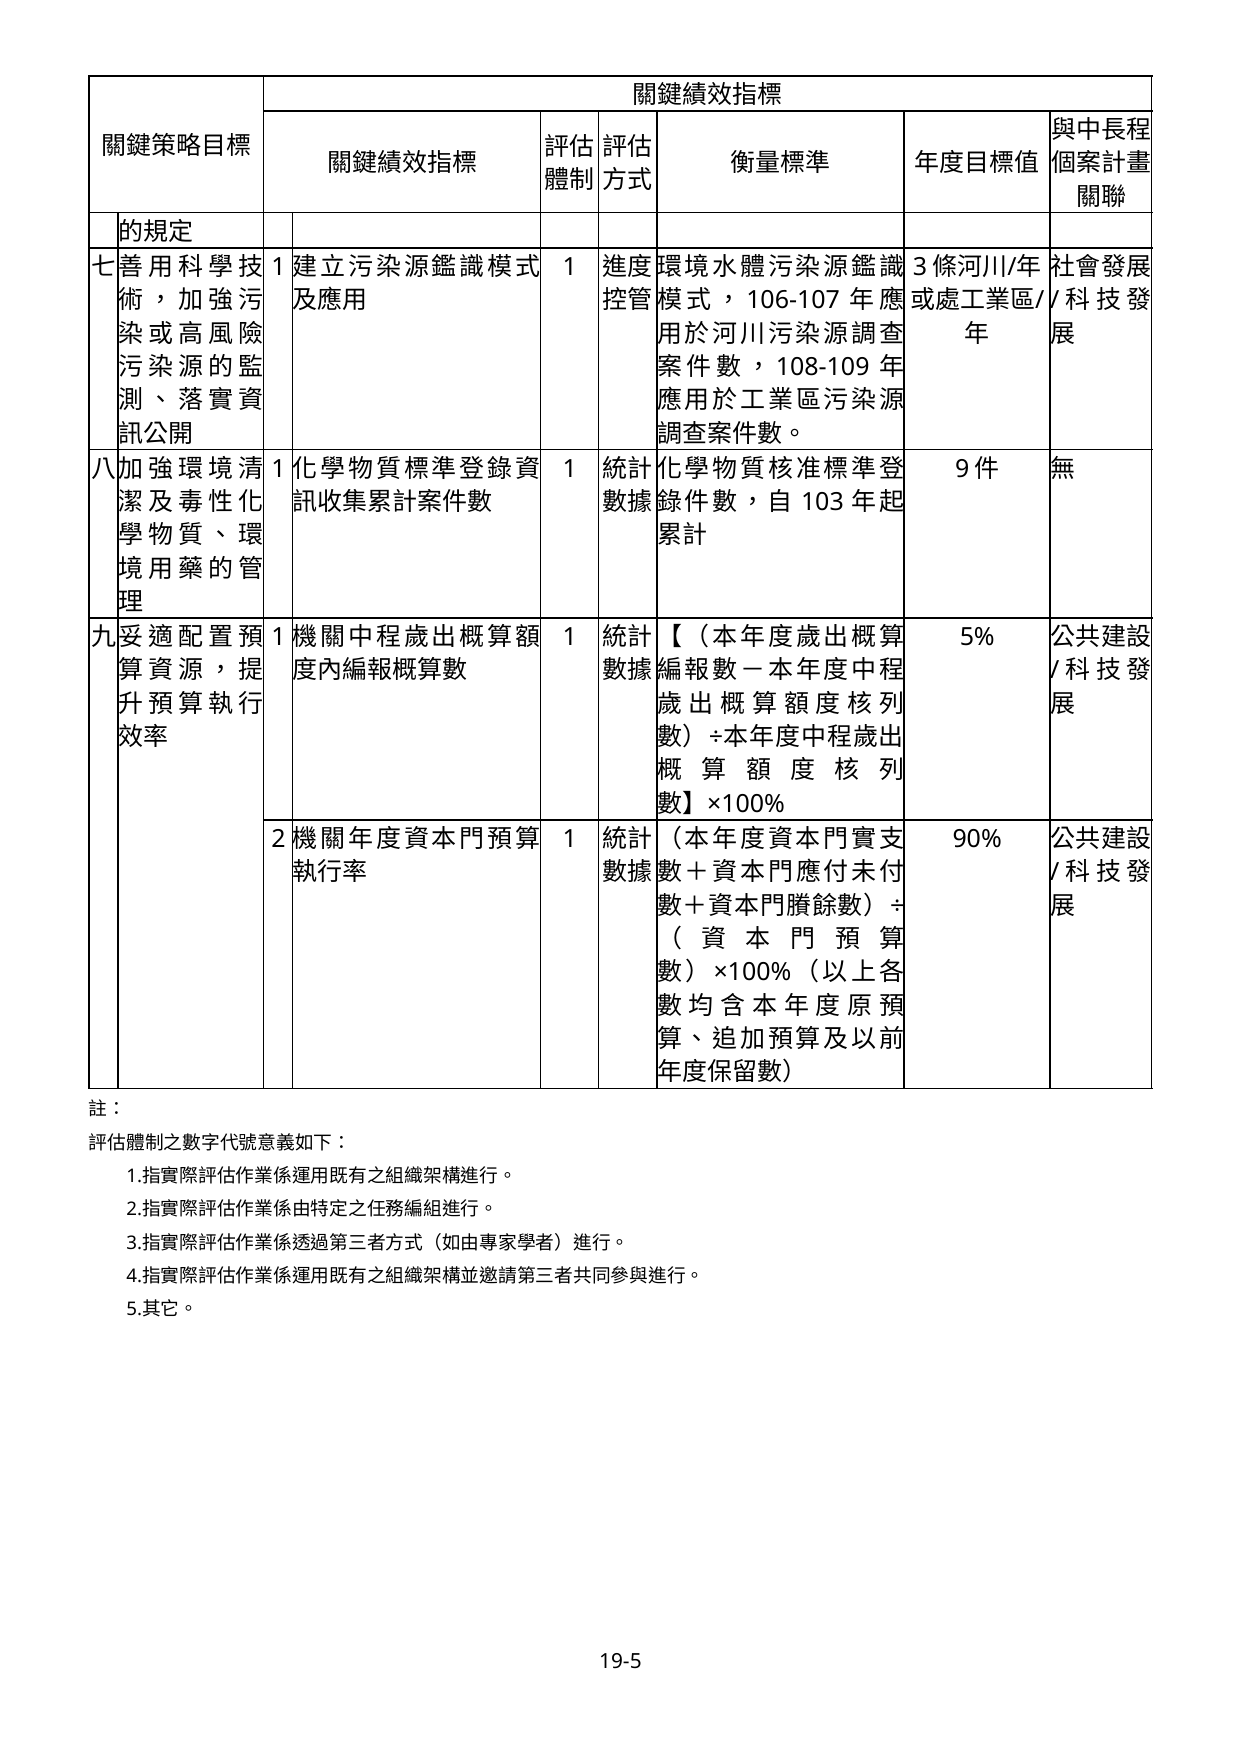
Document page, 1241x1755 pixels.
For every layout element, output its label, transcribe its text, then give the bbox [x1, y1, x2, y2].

table_cell 統計數據 [599, 450, 656, 617]
table_cell 關鍵績效指標 [264, 112, 540, 212]
table_cell 建立溫室氣體減量之法制作業，落實巴黎協定的規定 [119, 213, 263, 247]
table_cell 衡量標準 [658, 112, 903, 212]
table_cell 機關年度資本門預算執行率 [293, 821, 540, 1087]
table_cell 機關中程歲出概算額度內編報概算數 [293, 619, 540, 819]
table_cell 妥適配置預算資源，提升預算執行效率 [119, 619, 263, 1087]
table_cell 無 [1051, 450, 1151, 617]
table_cell 評估 體制 [541, 112, 598, 212]
table_cell 進度控管 [599, 249, 656, 449]
text 2.指實際評估作業係由特定之任務編組進行。 [89, 1189, 1152, 1222]
table_cell 1 [541, 450, 598, 617]
table_cell 1 [264, 619, 292, 819]
table_cell 1 [264, 450, 292, 617]
table_cell （本年度資本門實支數＋資本門應付未付數＋資本門賸餘數）÷（資本門預算數）×100%（以上各數均含本年度原預算、追加預算及以前年度保留數） [658, 821, 903, 1087]
table_header 關鍵策略目標 [90, 77, 263, 212]
table_cell 社會發展/科技發展 [1051, 249, 1151, 449]
table_cell 評估 方式 [599, 112, 656, 212]
table_cell 統計數據 [599, 619, 656, 819]
table_header 關鍵績效指標 [264, 77, 1151, 110]
table_cell 3條河川/年或處工業區/年 [905, 249, 1049, 449]
table_cell 公共建設/科技發展 [1051, 821, 1151, 1087]
table_cell 化學物質核准標準登錄件數，自103年起累計 [658, 450, 903, 617]
table_cell [599, 213, 656, 247]
table_cell 1 [541, 821, 598, 1087]
table_cell 七 [90, 249, 117, 449]
text 5.其它。 [89, 1289, 1152, 1322]
table_cell 建立污染源鑑識模式及應用 [293, 249, 540, 449]
table_cell 化學物質標準登錄資訊收集累計案件數 [293, 450, 540, 617]
text 評估體制之數字代號意義如下： [89, 1122, 1152, 1156]
table_cell 1 [264, 249, 292, 449]
text 1.指實際評估作業係運用既有之組織架構進行。 [89, 1156, 1152, 1189]
table_cell [293, 213, 540, 247]
table_cell 年度目標值 [905, 112, 1049, 212]
text 註： [89, 1089, 1152, 1122]
table_cell [658, 213, 903, 247]
table_cell 公共建設/科技發展 [1051, 619, 1151, 819]
table_cell 九 [90, 619, 117, 1087]
table_cell 統計數據 [599, 821, 656, 1087]
table_cell 1 [541, 249, 598, 449]
table_cell 90% [905, 821, 1049, 1087]
table_cell 【（本年度歲出概算編報數－本年度中程歲出概算額度核列數）÷本年度中程歲出概算額度核列數】×100% [658, 619, 903, 819]
table_cell 環境水體污染源鑑識模式，106-107年應用於河川污染源調查案件數，108-109年應用於工業區污染源調查案件數。 [658, 249, 903, 449]
text 4.指實際評估作業係運用既有之組織架構並邀請第三者共同參與進行。 [89, 1256, 1152, 1289]
table_cell 1 [541, 619, 598, 819]
table_cell 善用科學技術，加強污染或高風險污染源的監測、落實資訊公開 [119, 249, 263, 449]
text 3.指實際評估作業係透過第三者方式（如由專家學者）進行。 [89, 1222, 1152, 1256]
table_cell 八 [90, 450, 117, 617]
table_cell 2 [264, 821, 292, 1087]
table_cell 5% [905, 619, 1049, 819]
table_cell [264, 213, 292, 247]
table_cell 與中長程個案計畫關聯 [1051, 112, 1151, 212]
table_cell 9件 [905, 450, 1049, 617]
table_cell 加強環境清潔及毒性化學物質、環境用藥的管理 [119, 450, 263, 617]
table_cell [1051, 213, 1151, 247]
table_cell [541, 213, 598, 247]
table_cell 六 [90, 213, 117, 247]
table_cell [905, 213, 1049, 247]
